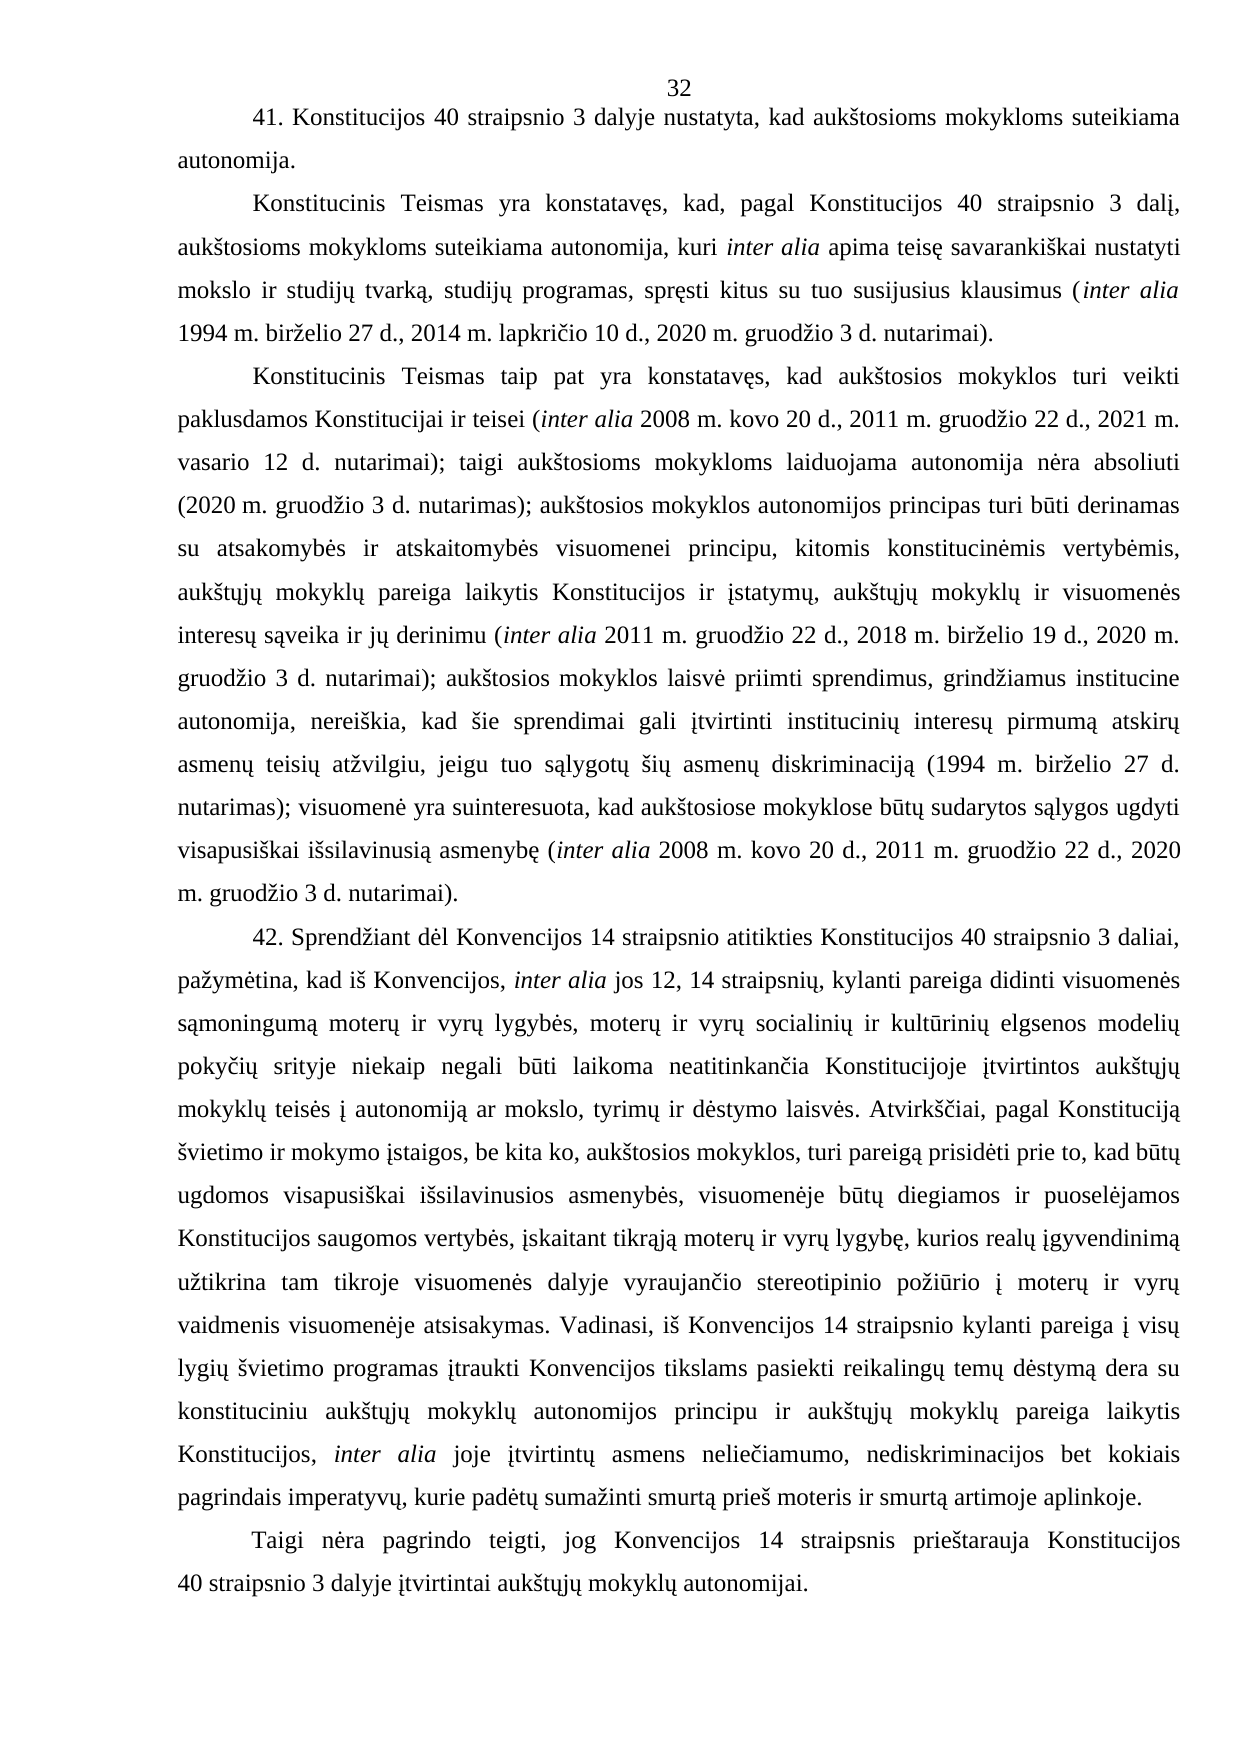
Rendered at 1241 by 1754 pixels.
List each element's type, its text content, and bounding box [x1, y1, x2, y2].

text 41. Konstitucijos 40 straipsnio 3 dalyje nustatyta, kad aukštosioms mokykloms suteikiama autonomija. [177, 102, 1181, 174]
text Konstitucinis Teismas yra konstatavęs, kad, pagal Konstitucijos 40 straipsnio 3 dalį, aukštosioms mokykloms suteikiama autonomija, kuri inter alia apima teisę savarankiškai nustatyti mokslo ir studijų tvarką, studijų programas, spręsti kitus su tuo susijusius klausimus (inter alia 1994 m. birželio 27 d., 2014 m. lapkričio 10 d., 2020 m. gruodžio 3 d. nutarimai). [177, 188, 1181, 347]
text Taigi nėra pagrindo teigti, jog Konvencijos 14 straipsnis prieštarauja Konstitucijos 40 straipsnio 3 dalyje įtvirtintai aukštųjų mokyklų autonomijai. [177, 1525, 1181, 1597]
text Konstitucinis Teismas taip pat yra konstatavęs, kad aukštosios mokyklos turi veikti paklusdamos Konstitucijai ir teisei (inter alia 2008 m. kovo 20 d., 2011 m. gruodžio 22 d., 2021 m. vasario 12 d. nutarimai); taigi aukštosioms mokykloms laiduojama autonomija nėra absoliuti (2020 m. gruodžio 3 d. nutarimas); aukštosios mokyklos autonomijos principas turi būti derinamas su atsakomybės ir atskaitomybės visuomenei principu, kitomis konstitucinėmis vertybėmis, aukštųjų mokyklų pareiga laikytis Konstitucijos ir įstatymų, aukštųjų mokyklų ir visuomenės interesų sąveika ir jų derinimu (inter alia 2011 m. gruodžio 22 d., 2018 m. birželio 19 d., 2020 m. gruodžio 3 d. nutarimai); aukštosios mokyklos laisvė priimti sprendimus, grindžiamus institucine autonomija, nereiškia, kad šie sprendimai gali įtvirtinti institucinių interesų pirmumą atskirų asmenų teisių atžvilgiu, jeigu tuo sąlygotų šių asmenų diskriminaciją (1994 m. birželio 27 d. nutarimas); visuomenė yra suinteresuota, kad aukštosiose mokyklose būtų sudarytos sąlygos ugdyti visapusiškai išsilavinusią asmenybę (inter alia 2008 m. kovo 20 d., 2011 m. gruodžio 22 d., 2020 m. gruodžio 3 d. nutarimai). [177, 361, 1181, 907]
text 42. Sprendžiant dėl Konvencijos 14 straipsnio atitikties Konstitucijos 40 straipsnio 3 daliai, pažymėtina, kad iš Konvencijos, inter alia jos 12, 14 straipsnių, kylanti pareiga didinti visuomenės sąmoningumą moterų ir vyrų lygybės, moterų ir vyrų socialinių ir kultūrinių elgsenos modelių pokyčių srityje niekaip negali būti laikoma neatitinkančia Konstitucijoje įtvirtintos aukštųjų mokyklų teisės į autonomiją ar mokslo, tyrimų ir dėstymo laisvės. Atvirkščiai, pagal Konstituciją švietimo ir mokymo įstaigos, be kita ko, aukštosios mokyklos, turi pareigą prisidėti prie to, kad būtų ugdomos visapusiškai išsilavinusios asmenybės, visuomenėje būtų diegiamos ir puoselėjamos Konstitucijos saugomos vertybės, įskaitant tikrąją moterų ir vyrų lygybę, kurios realų įgyvendinimą užtikrina tam tikroje visuomenės dalyje vyraujančio stereotipinio požiūrio į moterų ir vyrų vaidmenis visuomenėje atsisakymas. Vadinasi, iš Konvencijos 14 straipsnio kylanti pareiga į visų lygių švietimo programas įtraukti Konvencijos tikslams pasiekti reikalingų temų dėstymą dera su konstituciniu aukštųjų mokyklų autonomijos principu ir aukštųjų mokyklų pareiga laikytis Konstitucijos, inter alia joje įtvirtintų asmens neliečiamumo, nediskriminacijos bet kokiais pagrindais imperatyvų, kurie padėtų sumažinti smurtą prieš moteris ir smurtą artimoje aplinkoje. [177, 922, 1181, 1511]
